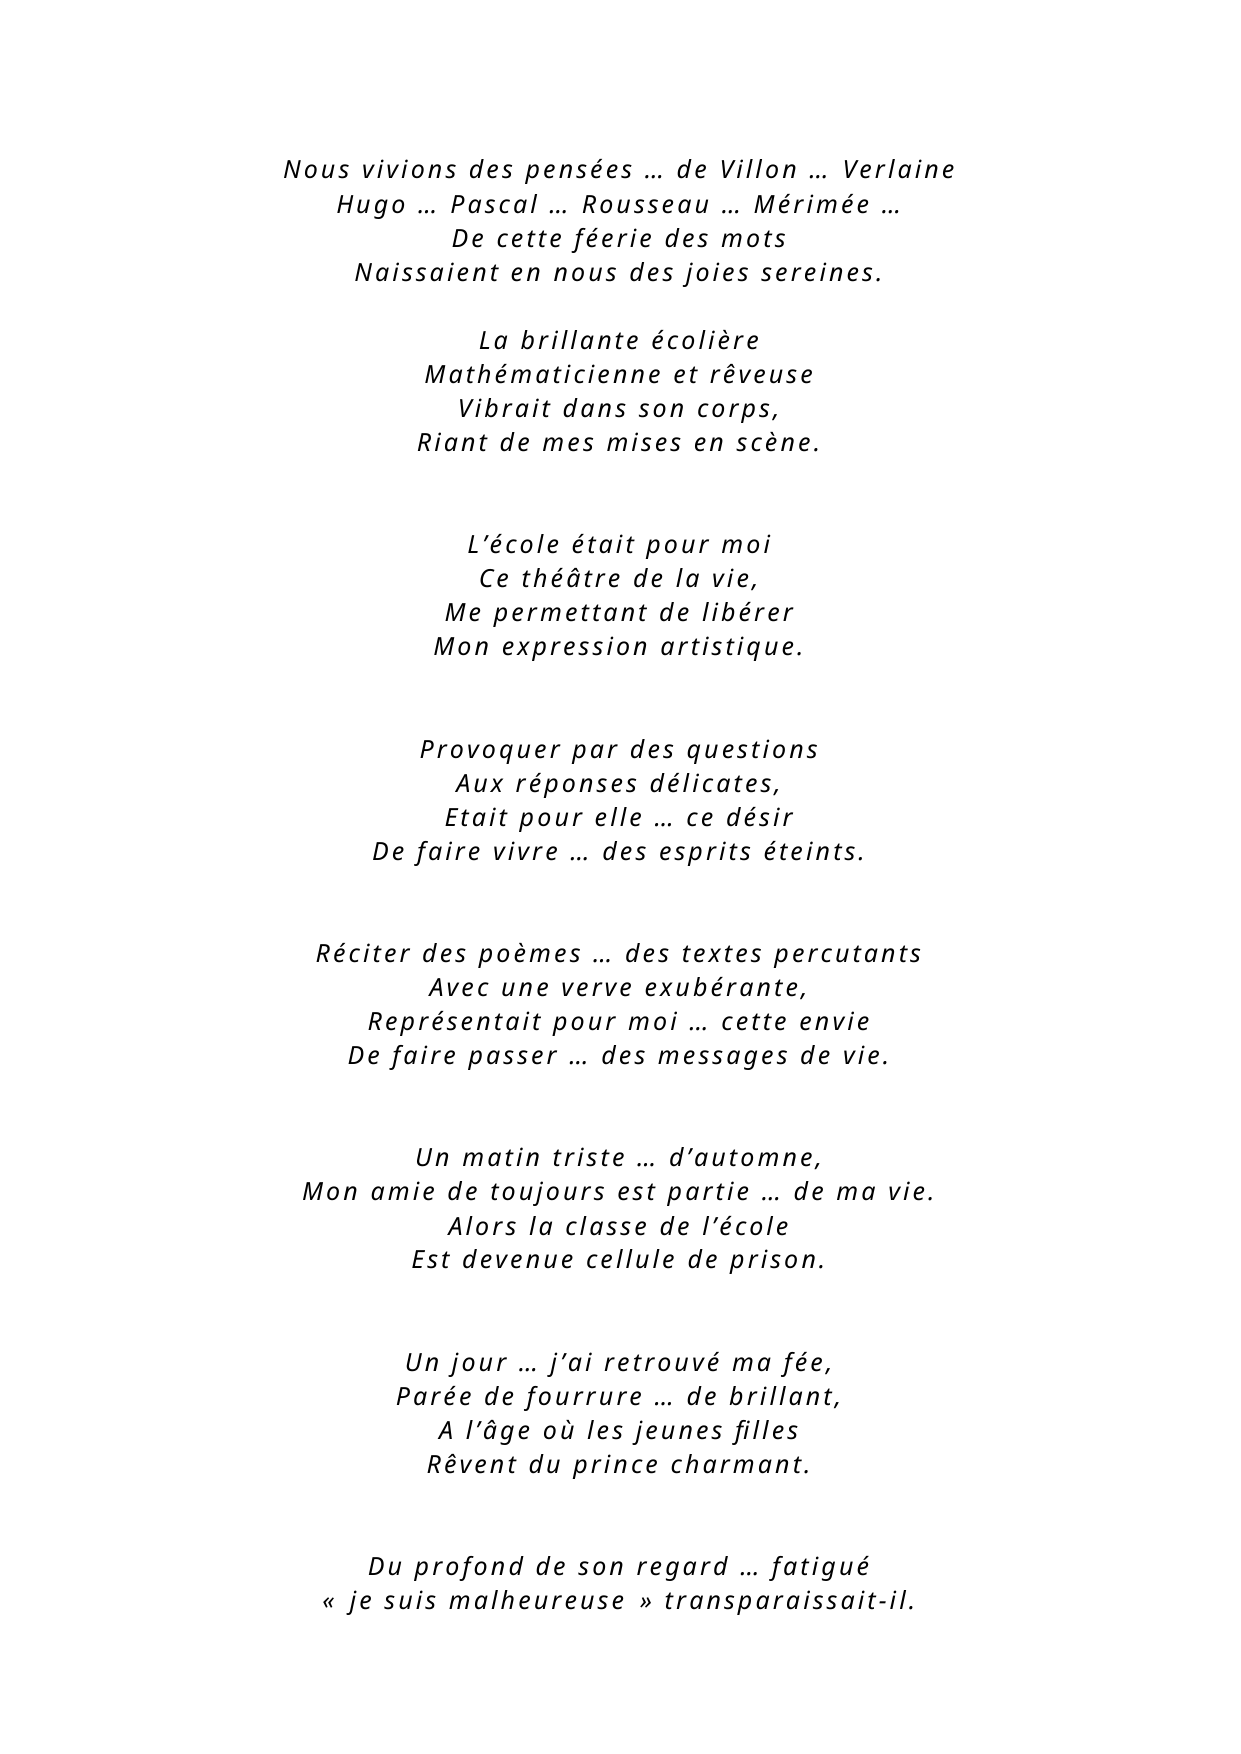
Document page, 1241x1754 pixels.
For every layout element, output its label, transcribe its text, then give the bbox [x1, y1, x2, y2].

text Un matin triste … d’automne, [59, 1140, 1181, 1174]
text De cette féerie des mots [59, 220, 1181, 254]
text « je suis malheureuse » transparaissait-il. [59, 1583, 1181, 1617]
text Réciter des poèmes … des textes percutants [59, 936, 1181, 970]
text Alors la classe de l’école [59, 1208, 1181, 1242]
text Me permettant de libérer [59, 595, 1181, 629]
text Etait pour elle … ce désir [59, 799, 1181, 833]
text Avec une verve exubérante, [59, 970, 1181, 1004]
text Naissaient en nous des joies sereines. [59, 254, 1181, 288]
text Un jour … j’ai retrouvé ma fée, [59, 1344, 1181, 1378]
text Ce théâtre de la vie, [59, 561, 1181, 595]
text Vibrait dans son corps, [59, 391, 1181, 425]
text Nous vivions des pensées … de Villon … Verlaine [59, 152, 1181, 186]
text De faire passer … des messages de vie. [59, 1038, 1181, 1072]
text Parée de fourrure … de brillant, [59, 1378, 1181, 1412]
text Mon expression artistique. [59, 629, 1181, 663]
text Hugo … Pascal … Rousseau … Mérimée … [59, 186, 1181, 220]
text Aux réponses délicates, [59, 765, 1181, 799]
text Provoquer par des questions [59, 731, 1181, 765]
text Représentait pour moi … cette envie [59, 1004, 1181, 1038]
text Mon amie de toujours est partie … de ma vie. [59, 1174, 1181, 1208]
text Est devenue cellule de prison. [59, 1242, 1181, 1276]
text A l’âge où les jeunes filles [59, 1412, 1181, 1447]
text De faire vivre … des esprits éteints. [59, 833, 1181, 867]
text La brillante écolière [59, 322, 1181, 357]
text Du profond de son regard … fatigué [59, 1549, 1181, 1583]
text Riant de mes mises en scène. [59, 425, 1181, 459]
text L’école était pour moi [59, 527, 1181, 561]
text Rêvent du prince charmant. [59, 1447, 1181, 1481]
text Mathématicienne et rêveuse [59, 357, 1181, 391]
